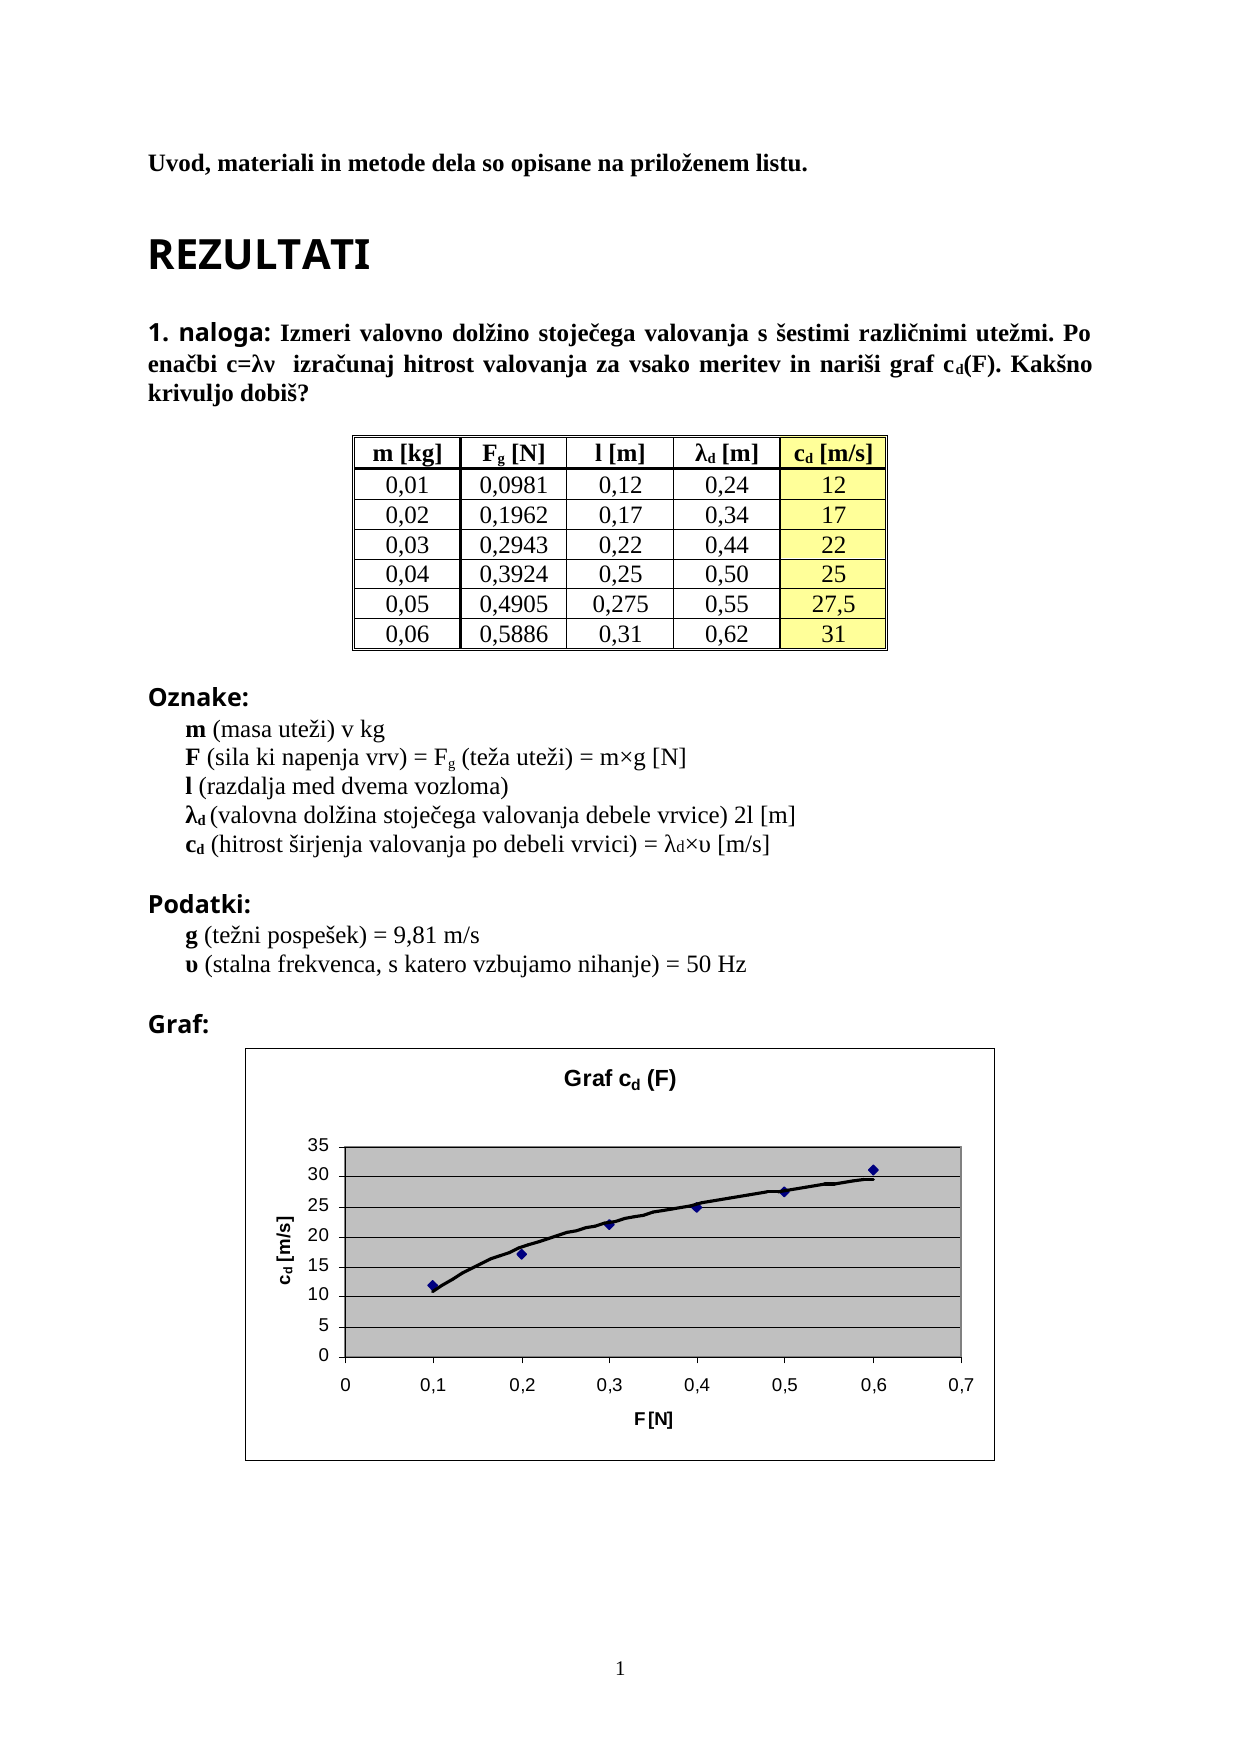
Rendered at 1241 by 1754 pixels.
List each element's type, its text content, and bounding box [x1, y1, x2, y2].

table_cell 0,275 [567, 589, 673, 618]
table_header λd [m] [674, 438, 779, 467]
text Oznake: [148, 680, 1093, 714]
text Podatki: [148, 886, 1093, 920]
table_cell 0,12 [567, 470, 673, 499]
text l (razdalja med dvema vozloma) [185, 771, 1093, 800]
text λd (valovna dolžina stoječega valovanja debele vrvice) 2l [m] [185, 800, 1093, 829]
table_cell 12 [781, 470, 885, 499]
table_header l [m] [567, 438, 673, 467]
table_cell 0,02 [355, 500, 459, 529]
table_header Fg [N] [462, 438, 566, 467]
table_cell 0,01 [355, 470, 459, 499]
table_cell 31 [781, 619, 885, 648]
table_cell 0,04 [355, 560, 459, 588]
table_cell 0,55 [674, 589, 779, 618]
table_cell 17 [781, 500, 885, 529]
table_cell 0,50 [674, 560, 779, 588]
table_cell 0,44 [674, 530, 779, 558]
text Graf: [148, 1007, 1093, 1041]
table_cell 0,1962 [462, 500, 566, 529]
table_cell 0,05 [355, 589, 459, 618]
subtitle Uvod, materiali in metode dela so opisane na priloženem listu. [148, 148, 1093, 176]
text υ (stalna frekvenca, s katero vzbujamo nihanje) = 50 Hz [185, 949, 1093, 978]
table_cell 0,2943 [462, 530, 566, 558]
table_cell 0,24 [674, 470, 779, 499]
text REZULTATI [148, 224, 1093, 281]
subtitle F (sila ki napenja vrv) = Fg (teža uteži) = m×g [N] [185, 742, 1093, 771]
text 1. naloga: Izmeri valovno dolžino stoječega valovanja s šestimi različnimi utežmi. Po enačbi c=λν izračunaj hitrost valovanja za vsako meritev in nariši graf cd(F). Kakšno krivuljo dobiš? [148, 315, 1093, 406]
table_cell 0,3924 [462, 560, 566, 588]
text cd (hitrost širjenja valovanja po debeli vrvici) = λd×υ [m/s] [185, 829, 1093, 857]
table_cell 0,25 [567, 560, 673, 588]
table_header m [kg] [355, 438, 459, 467]
table_cell 0,31 [567, 619, 673, 648]
text g (težni pospešek) = 9,81 m/s [185, 920, 1093, 949]
table_cell 0,34 [674, 500, 779, 529]
table_cell 27,5 [781, 589, 885, 618]
table_cell 0,62 [674, 619, 779, 648]
table_cell 22 [781, 530, 885, 558]
table_cell 25 [781, 560, 885, 588]
table_cell 0,06 [355, 619, 459, 648]
table_cell 0,03 [355, 530, 459, 558]
table_cell 0,4905 [462, 589, 566, 618]
table_cell 0,17 [567, 500, 673, 529]
table_cell 0,0981 [462, 470, 566, 499]
table_header cd [m/s] [781, 438, 885, 467]
table_cell 0,22 [567, 530, 673, 558]
table_cell 0,5886 [462, 619, 566, 648]
text m (masa uteži) v kg [185, 714, 1093, 742]
